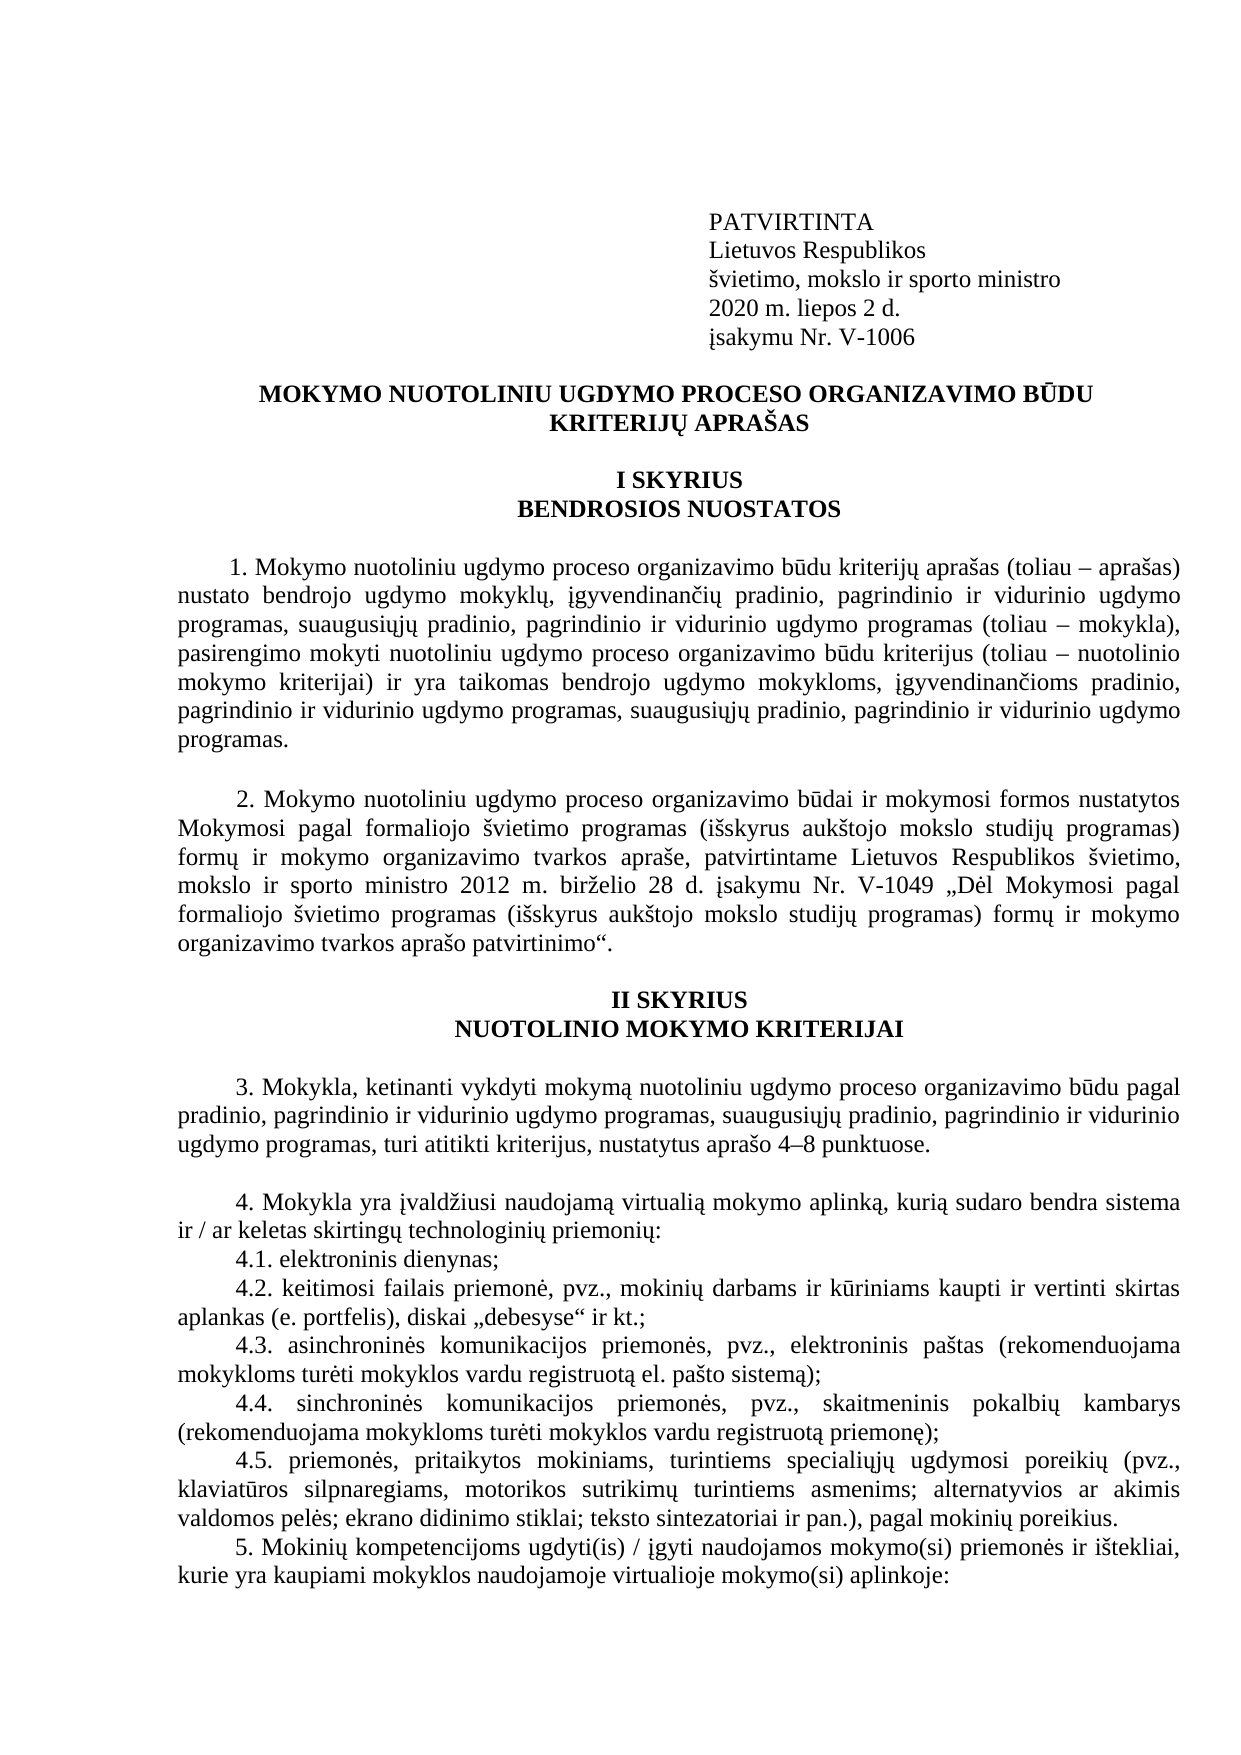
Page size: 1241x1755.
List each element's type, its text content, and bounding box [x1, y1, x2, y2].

text įsakymu Nr. V-1006 [177, 322, 1181, 350]
text 4.4. sinchroninės komunikacijos priemonės, pvz., skaitmeninis pokalbių kambarys (rekomenduojama mokykloms turėti mokyklos vardu registruotą priemonę); [177, 1388, 1181, 1445]
text švietimo, mokslo ir sporto ministro [177, 264, 1181, 293]
text NUOTOLINIO MOKYMO KRITERIJAI [177, 1014, 1181, 1043]
text 3. Mokykla, ketinanti vykdyti mokymą nuotoliniu ugdymo proceso organizavimo būdu pagal pradinio, pagrindinio ir vidurinio ugdymo programas, suaugusiųjų pradinio, pagrindinio ir vidurinio ugdymo programas, turi atitikti kriterijus, nustatytus aprašo 4–8 punktuose. [177, 1072, 1181, 1158]
text Lietuvos Respublikos [177, 235, 1181, 264]
text 4.1. elektroninis dienynas; [177, 1244, 1181, 1273]
text MOKYMO NUOTOLINIU UGDYMO PROCESO ORGANIZAVIMO BŪDU [177, 379, 1181, 408]
text 1. Mokymo nuotoliniu ugdymo proceso organizavimo būdu kriterijų aprašas (toliau – aprašas) nustato bendrojo ugdymo mokyklų, įgyvendinančių pradinio, pagrindinio ir vidurinio ugdymo programas, suaugusiųjų pradinio, pagrindinio ir vidurinio ugdymo programas (toliau – mokykla), pasirengimo mokyti nuotoliniu ugdymo proceso organizavimo būdu kriterijus (toliau – nuotolinio mokymo kriterijai) ir yra taikomas bendrojo ugdymo mokykloms, įgyvendinančioms pradinio, pagrindinio ir vidurinio ugdymo programas, suaugusiųjų pradinio, pagrindinio ir vidurinio ugdymo programas. [177, 552, 1181, 753]
text 2. Mokymo nuotoliniu ugdymo proceso organizavimo būdai ir mokymosi formos nustatytos Mokymosi pagal formaliojo švietimo programas (išskyrus aukštojo mokslo studijų programas) formų ir mokymo organizavimo tvarkos apraše, patvirtintame Lietuvos Respublikos švietimo, mokslo ir sporto ministro 2012 m. birželio 28 d. įsakymu Nr. V-1049 „Dėl Mokymosi pagal formaliojo švietimo programas (išskyrus aukštojo mokslo studijų programas) formų ir mokymo organizavimo tvarkos aprašo patvirtinimo“. [177, 784, 1181, 957]
text BENDROSIOS NUOSTATOS [177, 494, 1181, 523]
text PATVIRTINTA [177, 207, 1181, 235]
text I SKYRIUS [177, 465, 1181, 494]
text 4. Mokykla yra įvaldžiusi naudojamą virtualią mokymo aplinką, kurią sudaro bendra sistema ir / ar keletas skirtingų technologinių priemonių: [177, 1187, 1181, 1244]
text 4.5. priemonės, pritaikytos mokiniams, turintiems specialiųjų ugdymosi poreikių (pvz., klaviatūros silpnaregiams, motorikos sutrikimų turintiems asmenims; alternatyvios ar akimis valdomos pelės; ekrano didinimo stiklai; teksto sintezatoriai ir pan.), pagal mokinių poreikius. [177, 1445, 1181, 1532]
text 4.2. keitimosi failais priemonė, pvz., mokinių darbams ir kūriniams kaupti ir vertinti skirtas aplankas (e. portfelis), diskai „debesyse“ ir kt.; [177, 1273, 1181, 1330]
text 5. Mokinių kompetencijoms ugdyti(is) / įgyti naudojamos mokymo(si) priemonės ir ištekliai, kurie yra kaupiami mokyklos naudojamoje virtualioje mokymo(si) aplinkoje: [177, 1532, 1181, 1589]
text KRITERIJŲ APRAŠAS [177, 408, 1181, 437]
text 2020 m. liepos 2 d. [177, 293, 1181, 322]
text II SKYRIUS [177, 985, 1181, 1014]
text 4.3. asinchroninės komunikacijos priemonės, pvz., elektroninis paštas (rekomenduojama mokykloms turėti mokyklos vardu registruotą el. pašto sistemą); [177, 1330, 1181, 1388]
